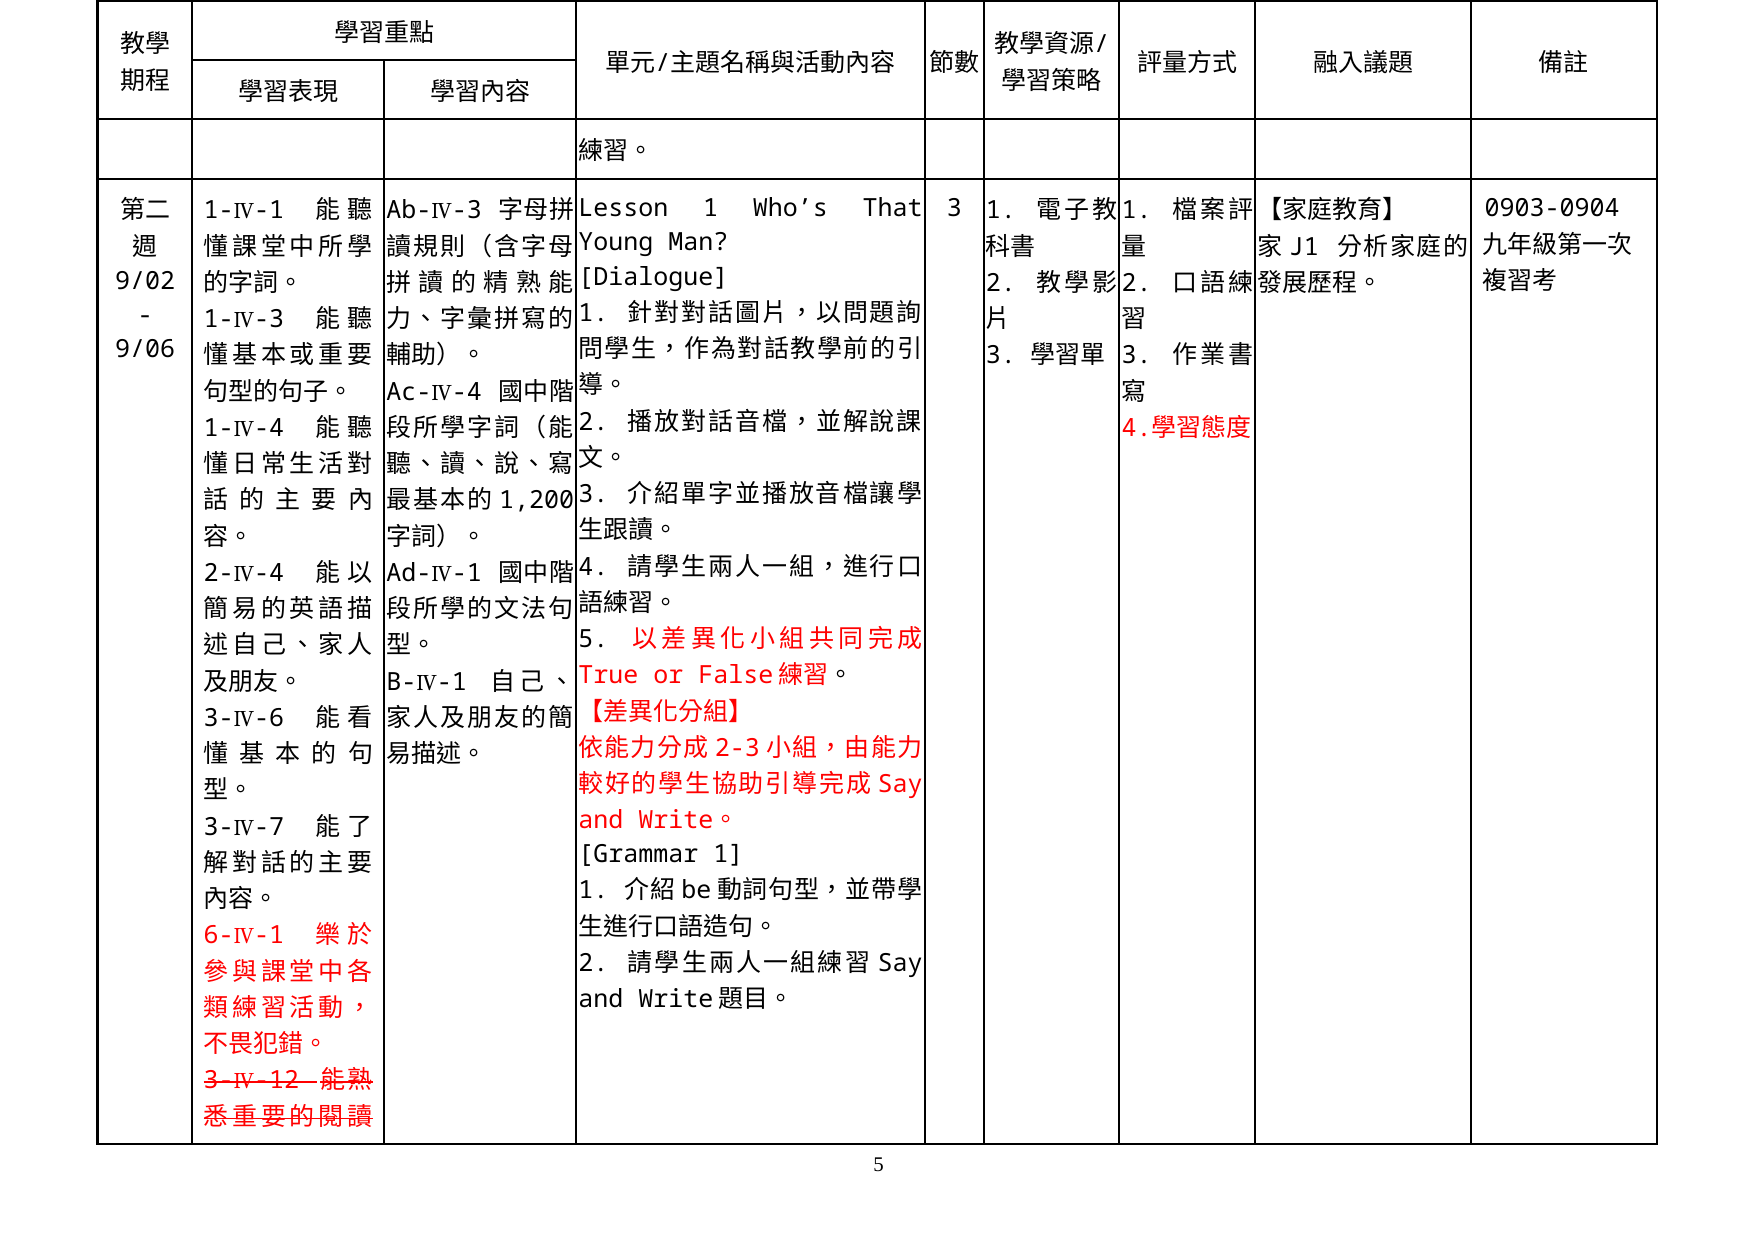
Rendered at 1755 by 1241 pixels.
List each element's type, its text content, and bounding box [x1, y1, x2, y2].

table_cell 學習表現 [193, 61, 383, 118]
table_cell [926, 120, 983, 177]
table_cell 1-Ⅳ-1 能聽懂課堂中所學的字詞。 1-Ⅳ-3 能聽懂基本或重要句型的句子。 1-Ⅳ-4 能聽懂日常生活對話的主要內容。 2-Ⅳ-4 能以簡易的英語描述自己、家人及朋友。 3-Ⅳ-6 能看懂基本的句型。 3-Ⅳ-7 能了解對話的主要內容。 6-Ⅳ-1 樂於參與課堂中各類練習活動，不畏犯錯。 3-Ⅳ-12 能熟悉重要的閱讀 [193, 180, 383, 1143]
table_header 評量方式 [1120, 2, 1254, 118]
table_cell Lesson 1 Who’s That Young Man? [Dialogue] 1. 針對對話圖片，以問題詢問學生，作為對話教學前的引導。 2. 播放對話音檔，並解說課文。 3. 介紹單字並播放音檔讓學生跟讀。 4. 請學生兩人一組，進行口語練習。 5. 以差異化小組共同完成True or False練習。 【差異化分組】 依能力分成2-3小組，由能力較好的學生協助引導完成Say and Write。 [Grammar 1] 1. 介紹be動詞句型，並帶學生進行口語造句。 2. 請學生兩人一組練習Say and Write題目。 [577, 180, 924, 1143]
table_header 單元/主題名稱與活動內容 [577, 2, 924, 118]
table_cell 第二週 9/02-9/06 [99, 180, 191, 1143]
table_cell [385, 120, 575, 177]
table_header 學習重點 [193, 2, 575, 59]
table_cell [99, 120, 191, 177]
table_cell [193, 120, 383, 177]
table_cell 練習。 [577, 120, 924, 177]
table_header 教學資源/學習策略 [985, 2, 1118, 118]
table_header 節數 [926, 2, 983, 118]
table_header 融入議題 [1256, 2, 1470, 118]
table_header 備註 [1472, 2, 1656, 118]
table_cell 3 [926, 180, 983, 1143]
table_cell 學習內容 [385, 61, 575, 118]
table_cell 【家庭教育】 家J1 分析家庭的發展歷程。 [1256, 180, 1470, 1143]
table_cell 1. 電子教科書 2. 教學影片 3. 學習單 [985, 180, 1118, 1143]
table_cell 0903-0904九年級第一次複習考 [1472, 180, 1656, 1143]
table_cell [1472, 120, 1656, 177]
table_cell [1256, 120, 1470, 177]
table_cell [1120, 120, 1254, 177]
table_cell [985, 120, 1118, 177]
table_cell Ab-Ⅳ-3 字母拼讀規則（含字母拼讀的精熟能力、字彙拼寫的輔助）。 Ac-Ⅳ-4 國中階段所學字詞（能聽、讀、說、寫最基本的1,200字詞）。 Ad-Ⅳ-1 國中階段所學的文法句型。 B-Ⅳ-1 自己、家人及朋友的簡易描述。 [385, 180, 575, 1143]
table_header 教學期程 [99, 2, 191, 118]
table_cell 1. 檔案評量 2. 口語練習 3. 作業書寫 4.學習態度 [1120, 180, 1254, 1143]
